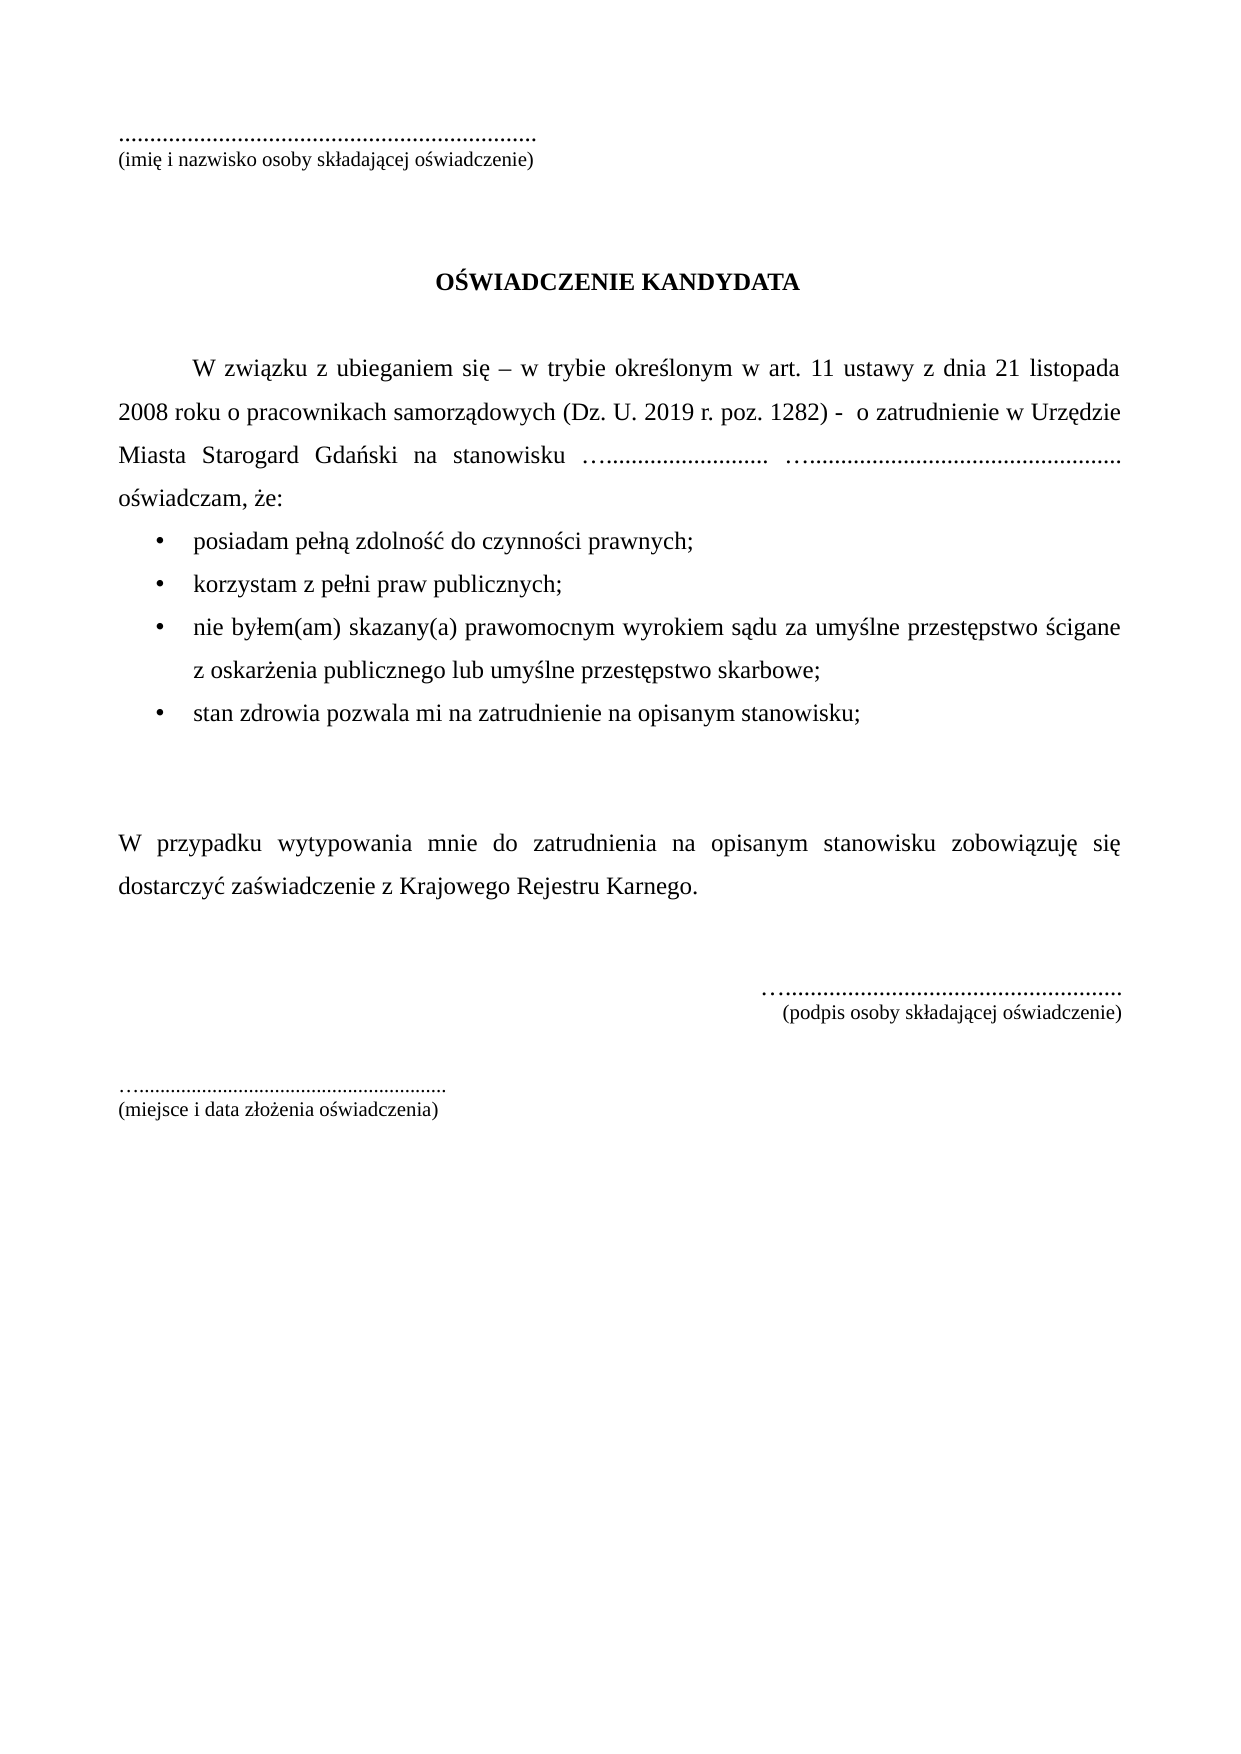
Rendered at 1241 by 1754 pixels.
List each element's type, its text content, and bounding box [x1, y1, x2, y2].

list nie byłem(am) skazany(a) prawomocnym wyrokiem sądu za umyślne przestępstwo ścigane z oskarżenia publicznego lub umyślne przestępstwo skarbowe; [156, 612, 1122, 684]
text OŚWIADCZENIE KANDYDATA [118, 267, 1122, 296]
text …........................................................... [118, 1072, 1122, 1097]
text ................................................................... [118, 118, 1122, 147]
list korzystam z pełni praw publicznych; [156, 569, 1122, 598]
text W przypadku wytypowania mnie do zatrudnienia na opisanym stanowisku zobowiązuję się dostarczyć zaświadczenie z Krajowego Rejestru Karnego. [118, 828, 1122, 900]
text W związku z ubieganiem się – w trybie określonym w art. 11 ustawy z dnia 21 listopada 2008 roku o pracownikach samorządowych (Dz. U. 2019 r. poz. 1282) - o zatrudnienie w Urzędzie Miasta Starogard Gdański na stanowisku ….......................... ….................................................. oświadczam, że: [118, 353, 1122, 512]
list posiadam pełną zdolność do czynności prawnych; [156, 526, 1122, 555]
text …...................................................... [118, 972, 1122, 1000]
list stan zdrowia pozwala mi na zatrudnienie na opisanym stanowisku; [156, 698, 1122, 727]
text (podpis osoby składającej oświadczenie) [118, 1000, 1122, 1024]
text (imię i nazwisko osoby składającej oświadczenie) [118, 147, 1122, 171]
text (miejsce i data złożenia oświadczenia) [118, 1097, 1122, 1121]
